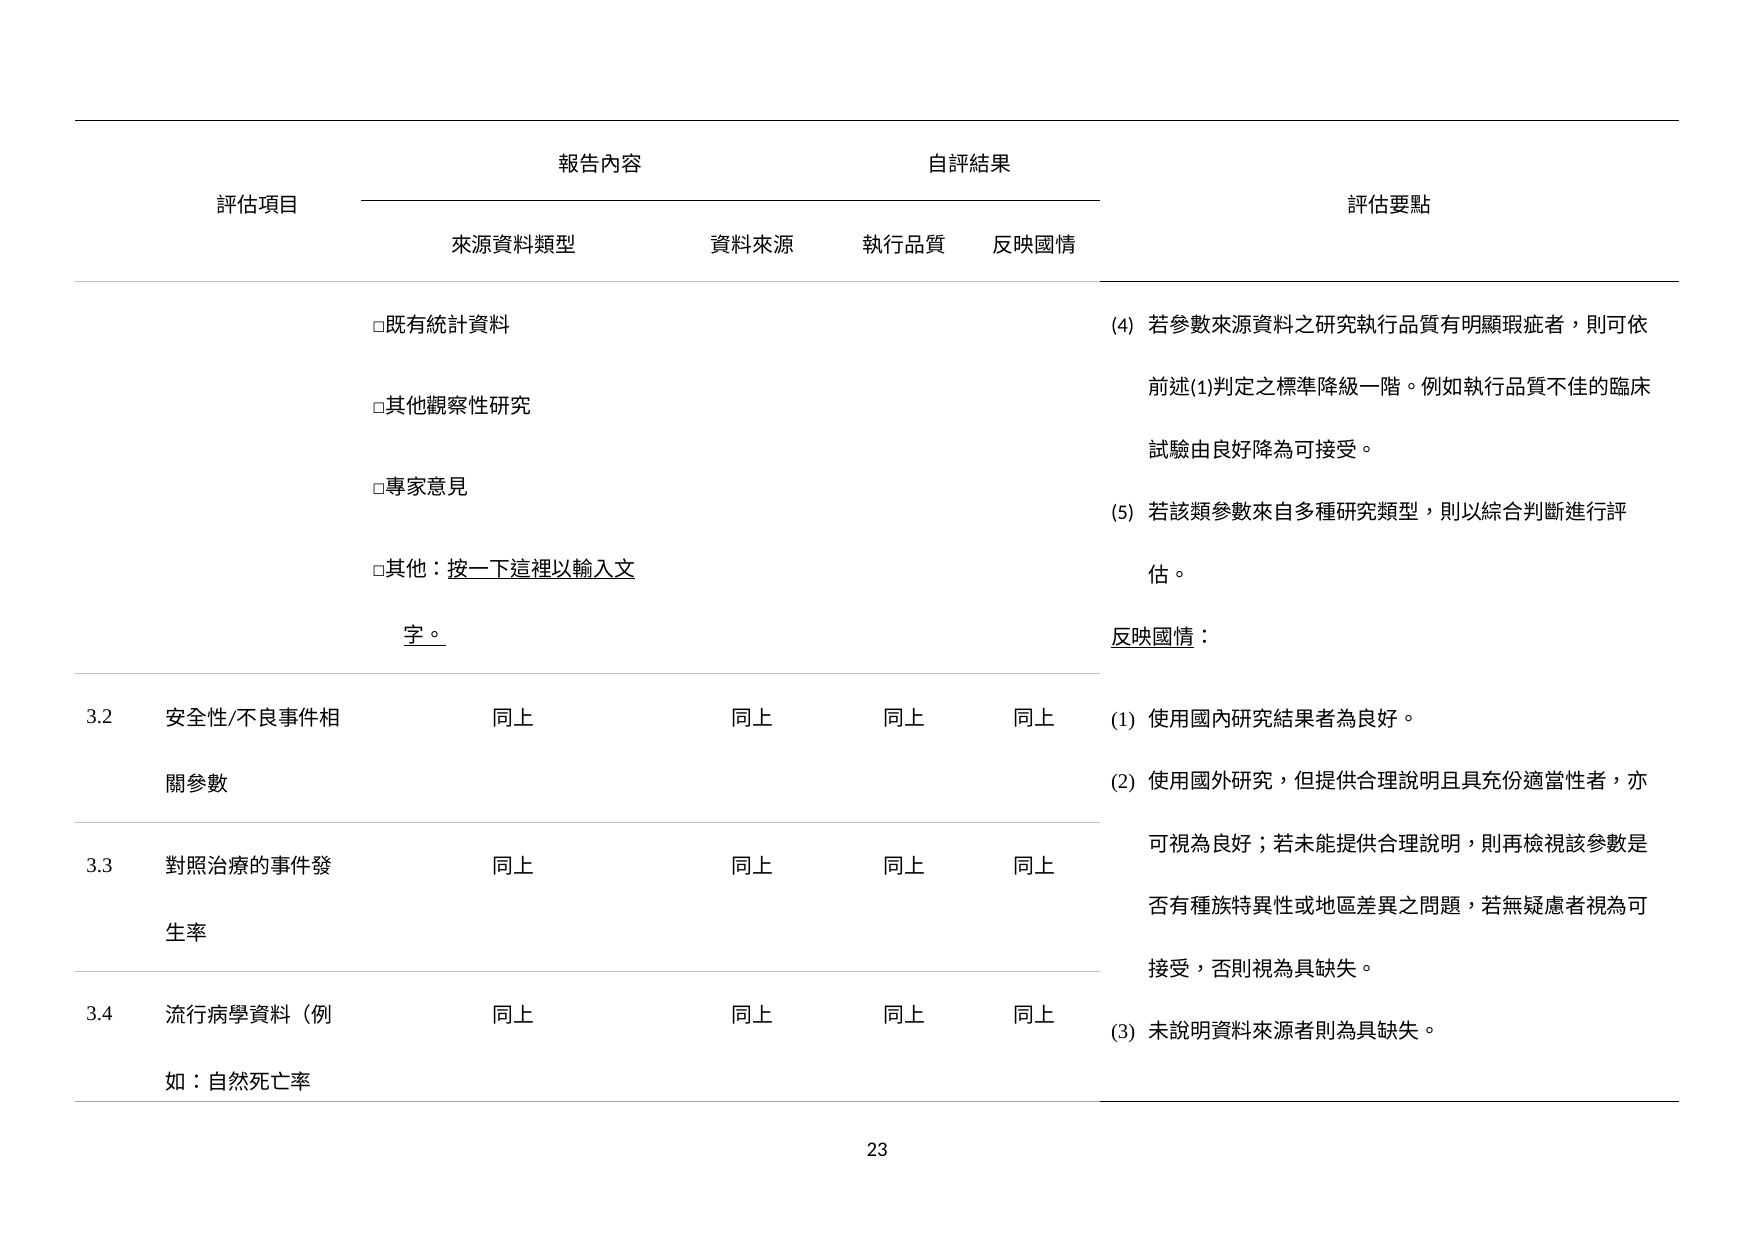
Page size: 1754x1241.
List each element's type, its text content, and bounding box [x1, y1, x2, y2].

table_cell 同上 [839, 823, 969, 971]
table_cell 同上 [839, 674, 969, 822]
table_header 報告內容 [361, 121, 839, 200]
table_cell 同上 [361, 674, 665, 822]
table_header 自評結果 [839, 121, 1099, 200]
table_cell 同上 [969, 674, 1099, 822]
table_cell 同上 [665, 674, 839, 822]
table_cell [969, 282, 1099, 673]
table_cell 執行品質： 3.1~3.2之參數以臨床試驗或統合分析方式蒐集者為良好；來源為次級資料庫分析、既有統計資料或其他觀察性研究者為可接受；來源為專家意見者則為具缺失。3.3~3.8之參數由臨床試驗、統合分析、次級資料庫分析、既有統計資料或其他觀察性研究蒐集者皆視為良好；來源為專家意見者則為具缺失。 未清楚說明來源資料者則為具缺失。 若對無法取得相關資料之原因提供充份且合理說明者，則可依前述(1)判定之標準升級一階。 若參數來源資料之研究執行品質有明顯瑕疵者，則可依前述(1)判定之標準降級一階。例如執行品質不佳的臨床試驗由良好降為可接受。 若該類參數來自多種研究類型，則以綜合判斷進行評估。 反映國情： 使用國內研究結果者為良好。 使用國外研究，但提供合理說明且具充份適當性者，亦可視為良好；若未能提供合理說明，則再檢視該參數是否有種族特異性或地區差異之問題，若無疑慮者視為可接受，否則視為具缺失。 未說明資料來源者則為具缺失。 若該類參數來自多種研究類型，則以綜合判斷進行評估。 [1100, 282, 1679, 1101]
table_cell 執行品質 [839, 201, 969, 281]
table_cell 同上 [969, 823, 1099, 971]
table_cell 3.4 [75, 972, 154, 1101]
table_cell 同上 [839, 972, 969, 1101]
table_cell 資料來源 [665, 201, 839, 281]
table_cell 同上 [665, 972, 839, 1101]
table_cell ☐既有統計資料 ☐其他觀察性研究 ☐專家意見 ☐其他：按一下這裡以輸入文字。 [361, 282, 665, 673]
table_cell 同上 [665, 823, 839, 971]
table_cell [665, 282, 839, 673]
table_header 評估項目 [154, 121, 361, 281]
table_cell 同上 [361, 972, 665, 1101]
table_cell [75, 282, 154, 673]
table_cell 反映國情 [969, 201, 1099, 281]
table_cell [839, 282, 969, 673]
table_cell 流行病學資料（例如：自然死亡率 [154, 972, 361, 1101]
table_cell 對照治療的事件發生率 [154, 823, 361, 971]
table_cell 同上 [969, 972, 1099, 1101]
table_header [75, 121, 154, 281]
table_cell 3.2 [75, 674, 154, 822]
table_cell 來源資料類型 [361, 201, 665, 281]
table_cell 安全性/不良事件相關參數 [154, 674, 361, 822]
table_cell 3.3 [75, 823, 154, 971]
table_header 評估要點 [1100, 121, 1679, 281]
table_cell [154, 282, 361, 673]
table_cell 同上 [361, 823, 665, 971]
